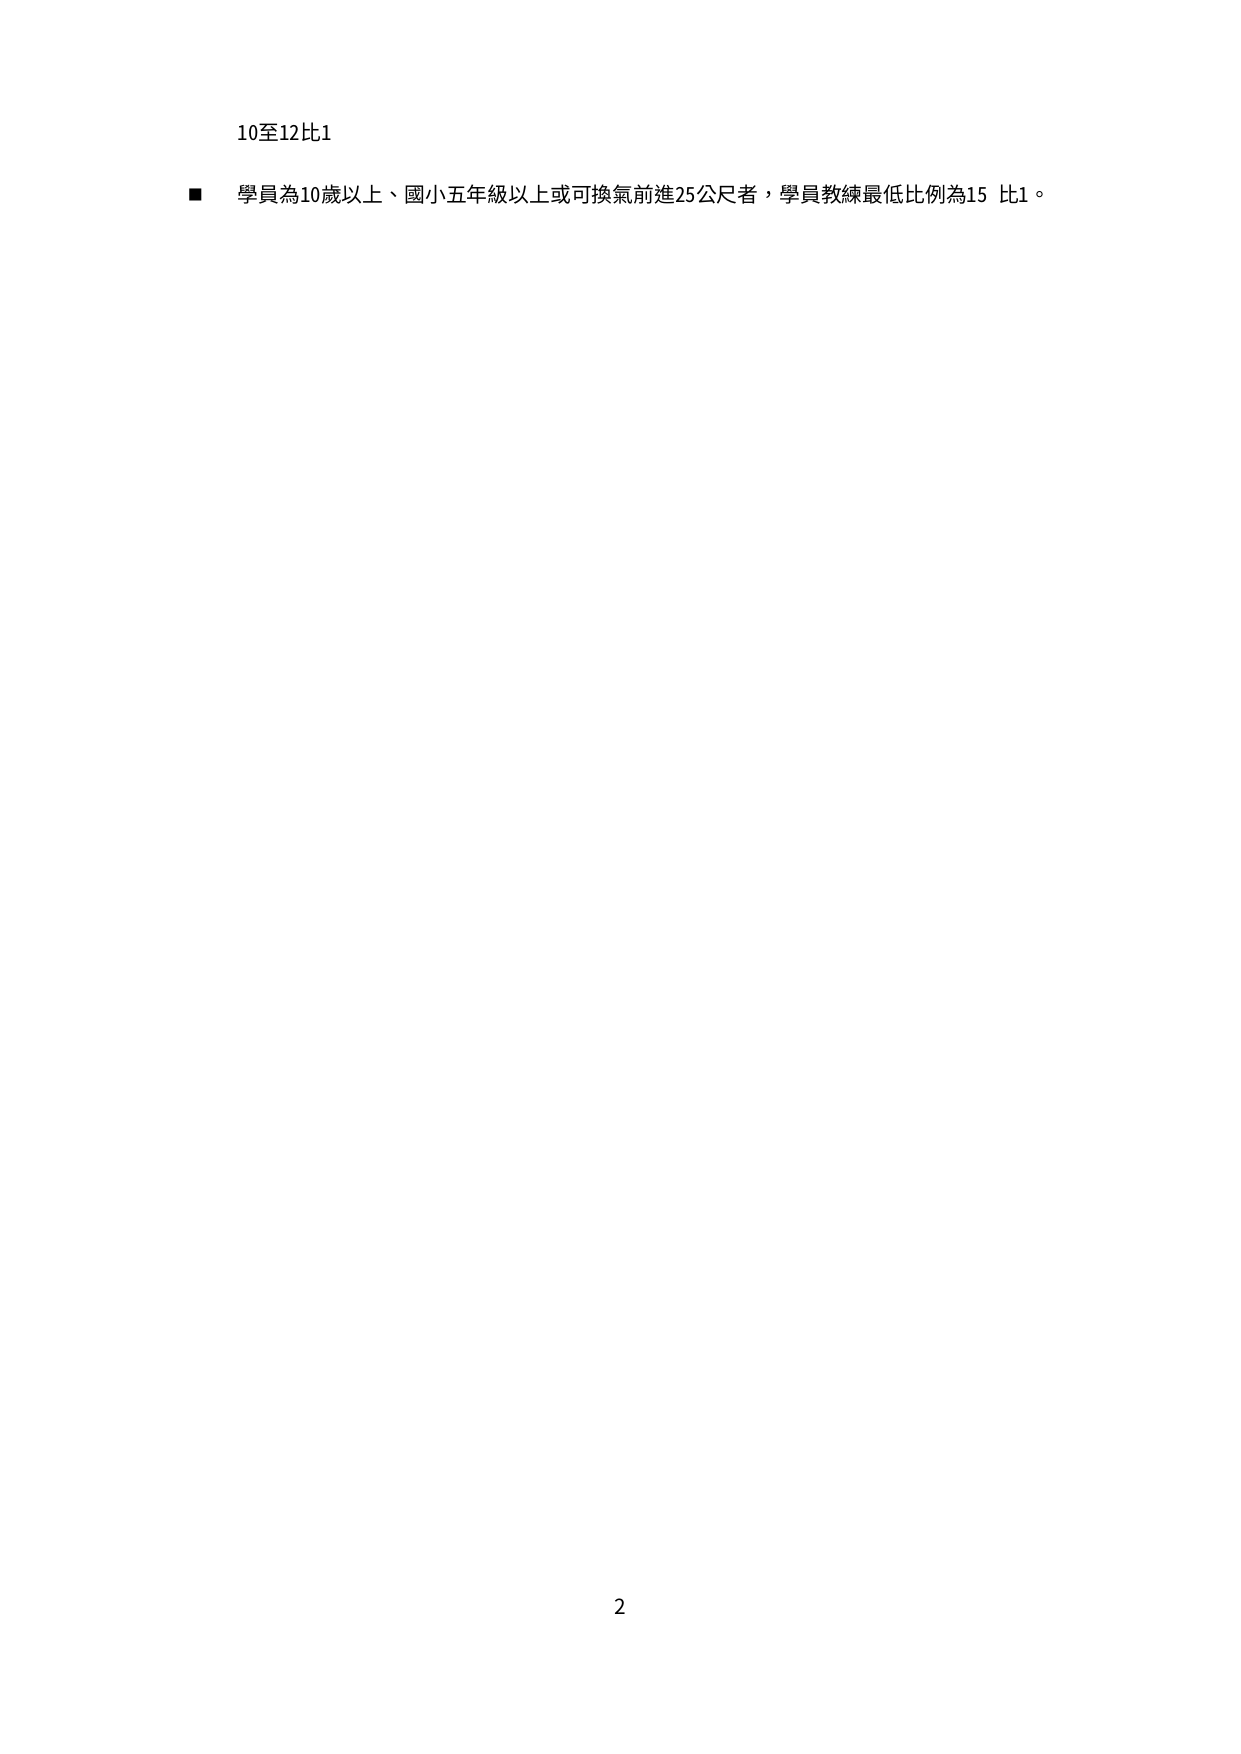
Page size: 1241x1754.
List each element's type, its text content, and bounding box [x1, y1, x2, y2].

list 學員為10歲以上、國小五年級以上或可換氣前進25公尺者，學員教練最低比例為15 比1。 [187, 152, 1053, 215]
list 10至12比1 [187, 89, 1053, 152]
